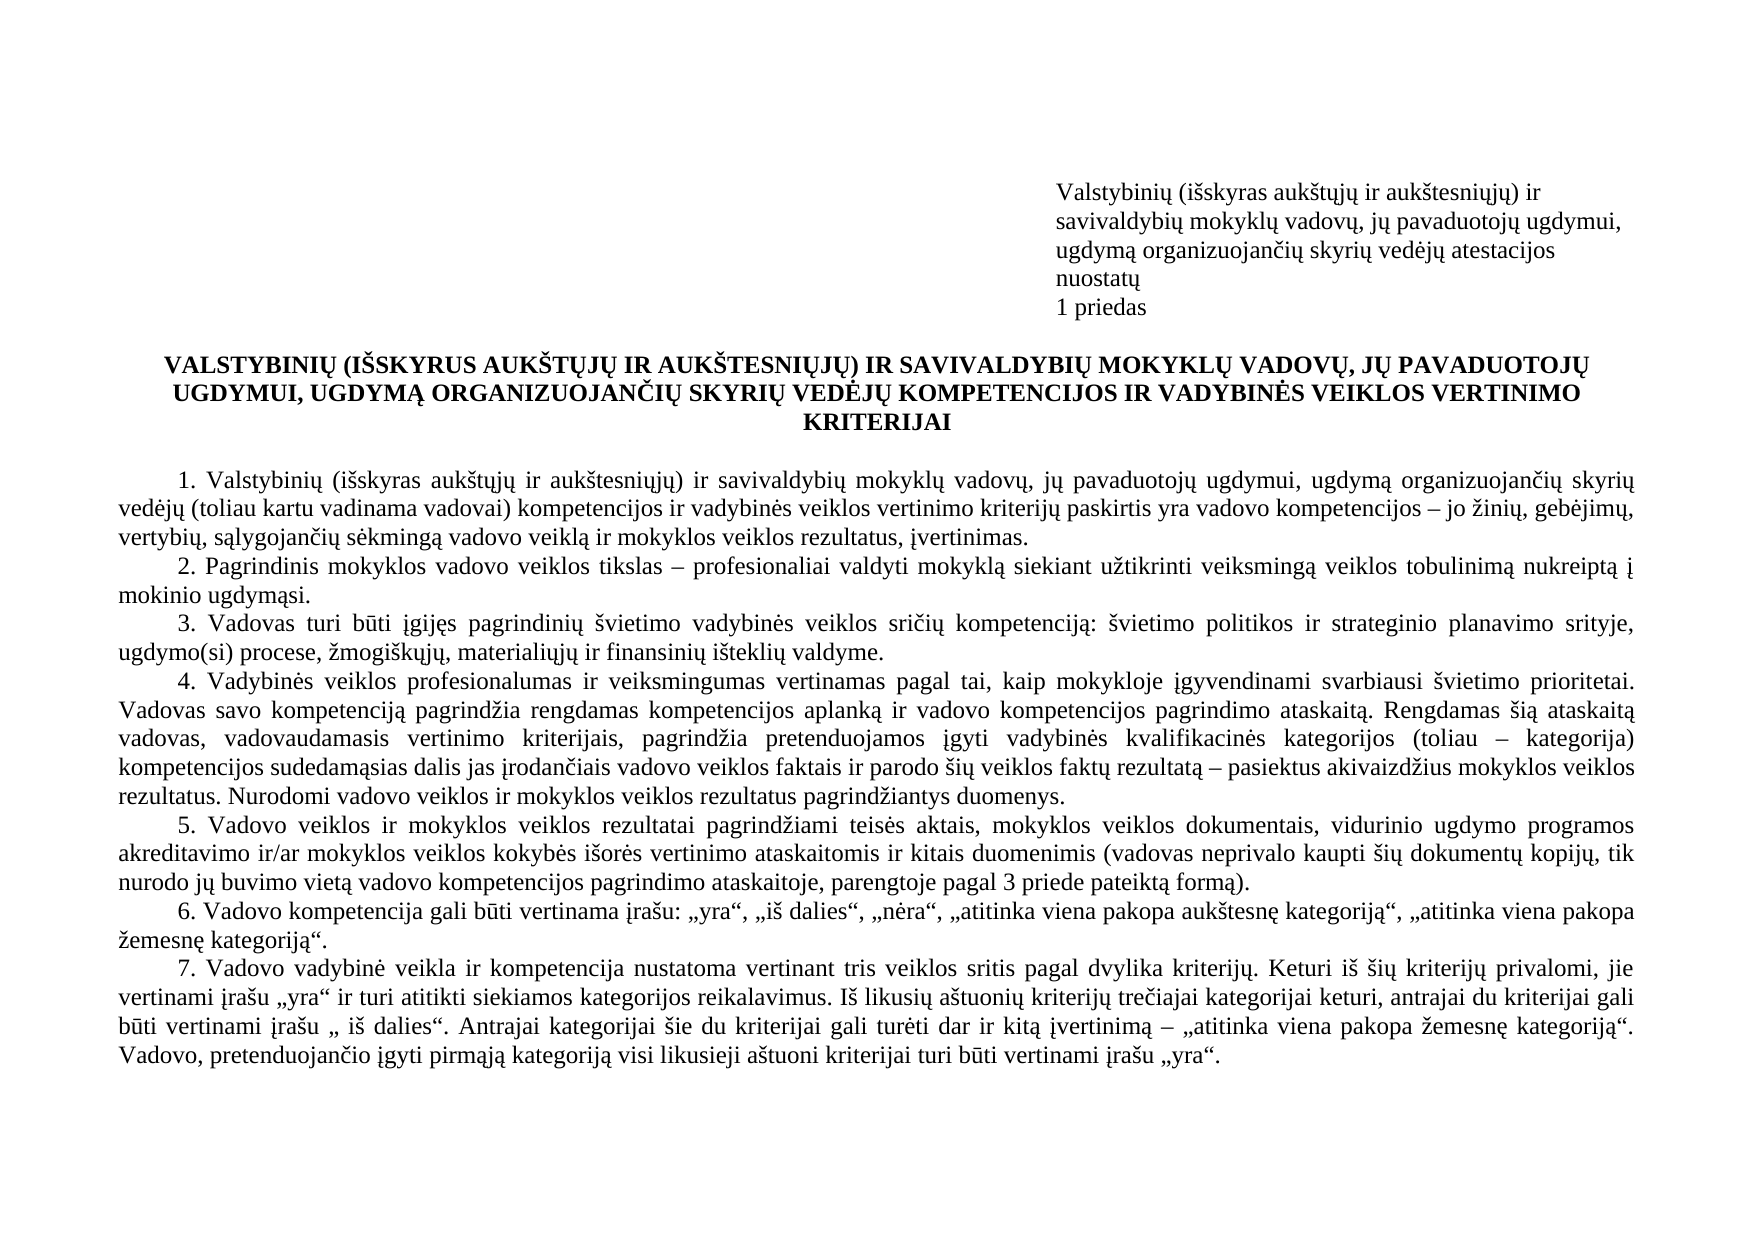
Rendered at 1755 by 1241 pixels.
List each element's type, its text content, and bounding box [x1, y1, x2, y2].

text VALSTYBINIŲ (IŠSKYRUS AUKŠTŲJŲ IR AUKŠTESNIŲJŲ) IR SAVIVALDYBIŲ MOKYKLŲ VADOVŲ, JŲ PAVADUOTOJŲ UGDYMUI, UGDYMĄ ORGANIZUOJANČIŲ SKYRIŲ VEDĖJŲ KOMPETENCIJOS IR VADYBINĖS VEIKLOS VERTINIMO KRITERIJAI [118, 350, 1636, 436]
text 2. Pagrindinis mokyklos vadovo veiklos tikslas – profesionaliai valdyti mokyklą siekiant užtikrinti veiksmingą veiklos tobulinimą nukreiptą į mokinio ugdymąsi. [118, 551, 1636, 608]
text 4. Vadybinės veiklos profesionalumas ir veiksmingumas vertinamas pagal tai, kaip mokykloje įgyvendinami svarbiausi švietimo prioritetai. Vadovas savo kompetenciją pagrindžia rengdamas kompetencijos aplanką ir vadovo kompetencijos pagrindimo ataskaitą. Rengdamas šią ataskaitą vadovas, vadovaudamasis vertinimo kriterijais, pagrindžia pretenduojamos įgyti vadybinės kvalifikacinės kategorijos (toliau – kategorija) kompetencijos sudedamąsias dalis jas įrodančiais vadovo veiklos faktais ir parodo šių veiklos faktų rezultatą – pasiektus akivaizdžius mokyklos veiklos rezultatus. Nurodomi vadovo veiklos ir mokyklos veiklos rezultatus pagrindžiantys duomenys. [118, 666, 1636, 810]
text 6. Vadovo kompetencija gali būti vertinama įrašu: „yra“, „iš dalies“, „nėra“, „atitinka viena pakopa aukštesnę kategoriją“, „atitinka viena pakopa žemesnę kategoriją“. [118, 896, 1636, 953]
text 3. Vadovas turi būti įgijęs pagrindinių švietimo vadybinės veiklos sričių kompetenciją: švietimo politikos ir strateginio planavimo srityje, ugdymo(si) procese, žmogiškųjų, materialiųjų ir finansinių išteklių valdyme. [118, 608, 1636, 666]
text 5. Vadovo veiklos ir mokyklos veiklos rezultatai pagrindžiami teisės aktais, mokyklos veiklos dokumentais, vidurinio ugdymo programos akreditavimo ir/ar mokyklos veiklos kokybės išorės vertinimo ataskaitomis ir kitais duomenimis (vadovas neprivalo kaupti šių dokumentų kopijų, tik nurodo jų buvimo vietą vadovo kompetencijos pagrindimo ataskaitoje, parengtoje pagal 3 priede pateiktą formą). [118, 810, 1636, 896]
text 1. Valstybinių (išskyras aukštųjų ir aukštesniųjų) ir savivaldybių mokyklų vadovų, jų pavaduotojų ugdymui, ugdymą organizuojančių skyrių vedėjų (toliau kartu vadinama vadovai) kompetencijos ir vadybinės veiklos vertinimo kriterijų paskirtis yra vadovo kompetencijos – jo žinių, gebėjimų, vertybių, sąlygojančių sėkmingą vadovo veiklą ir mokyklos veiklos rezultatus, įvertinimas. [118, 465, 1636, 551]
text Valstybinių (išskyras aukštųjų ir aukštesniųjų) ir savivaldybių mokyklų vadovų, jų pavaduotojų ugdymui, ugdymą organizuojančių skyrių vedėjų atestacijos nuostatų [1056, 177, 1636, 292]
text 7. Vadovo vadybinė veikla ir kompetencija nustatoma vertinant tris veiklos sritis pagal dvylika kriterijų. Keturi iš šių kriterijų privalomi, jie vertinami įrašu „yra“ ir turi atitikti siekiamos kategorijos reikalavimus. Iš likusių aštuonių kriterijų trečiajai kategorijai keturi, antrajai du kriterijai gali būti vertinami įrašu „ iš dalies“. Antrajai kategorijai šie du kriterijai gali turėti dar ir kitą įvertinimą – „atitinka viena pakopa žemesnę kategoriją“. Vadovo, pretenduojančio įgyti pirmąją kategoriją visi likusieji aštuoni kriterijai turi būti vertinami įrašu „yra“. [118, 953, 1636, 1068]
text 1 priedas [1056, 292, 1636, 321]
